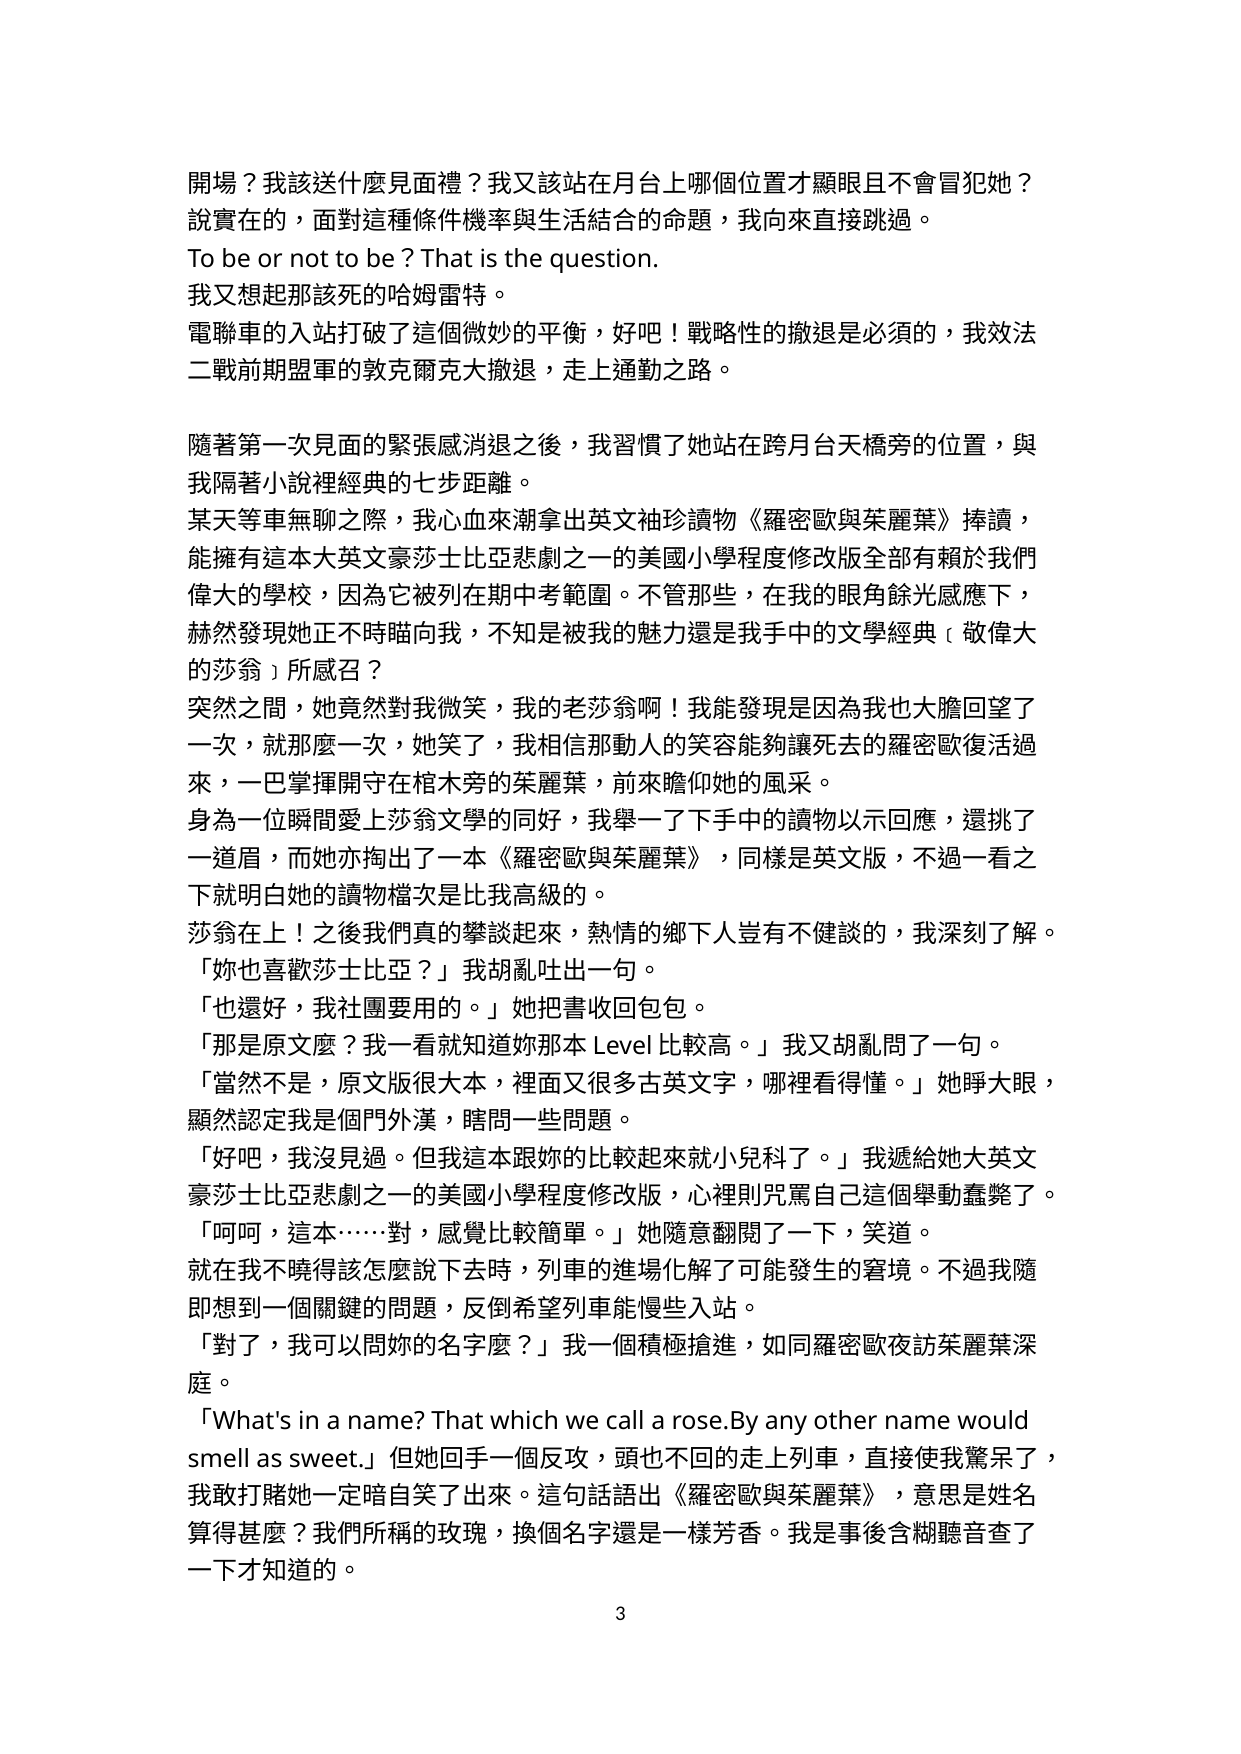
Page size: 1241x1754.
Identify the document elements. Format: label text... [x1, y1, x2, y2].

text 電聯車的入站打破了這個微妙的平衡，好吧！戰略性的撤退是必須的，我效法二戰前期盟軍的敦克爾克大撤退，走上通勤之路。 [187, 312, 1053, 387]
text 等待，我開始想像一個花好月圓、花前月下、花香鳥語、花團錦簇、花紅柳綠、花明柳暗的時候，與花容月貌的她開啟一段精彩但不老套的邂逅。我該說什麼開場？我該送什麼見面禮？我又該站在月台上哪個位置才顯眼且不會冒犯她？說實在的，面對這種條件機率與生活結合的命題，我向來直接跳過。 [187, 162, 1053, 237]
text 「好吧，我沒見過。但我這本跟妳的比較起來就小兒科了。」我遞給她大英文豪莎士比亞悲劇之一的美國小學程度修改版，心裡則咒罵自己這個舉動蠢斃了。 [187, 1137, 1053, 1212]
text 「那是原文麼？我一看就知道妳那本Level比較高。」我又胡亂問了一句。 [187, 1025, 1053, 1062]
text 隨著第一次見面的緊張感消退之後，我習慣了她站在跨月台天橋旁的位置，與我隔著小說裡經典的七步距離。 [187, 425, 1053, 500]
text 莎翁在上！之後我們真的攀談起來，熱情的鄉下人豈有不健談的，我深刻了解。 [187, 912, 1053, 950]
text 就在我不曉得該怎麼說下去時，列車的進場化解了可能發生的窘境。不過我隨即想到一個關鍵的問題，反倒希望列車能慢些入站。 [187, 1250, 1053, 1325]
text 「也還好，我社團要用的。」她把書收回包包。 [187, 987, 1053, 1025]
text 「What's in a name? That which we call a rose.By any other name would smell as sweet.」但她回手一個反攻，頭也不回的走上列車，直接使我驚呆了，我敢打賭她一定暗自笑了出來。這句話語出《羅密歐與茱麗葉》，意思是姓名算得甚麼？我們所稱的玫瑰，換個名字還是一樣芳香。我是事後含糊聽音查了一下才知道的。 [187, 1400, 1053, 1587]
text 「妳也喜歡莎士比亞？」我胡亂吐出一句。 [187, 950, 1053, 987]
text 突然之間，她竟然對我微笑，我的老莎翁啊！我能發現是因為我也大膽回望了一次，就那麼一次，她笑了，我相信那動人的笑容能夠讓死去的羅密歐復活過來，一巴掌揮開守在棺木旁的茱麗葉，前來瞻仰她的風采。 [187, 687, 1053, 800]
text 某天等車無聊之際，我心血來潮拿出英文袖珍讀物《羅密歐與茱麗葉》捧讀，能擁有這本大英文豪莎士比亞悲劇之一的美國小學程度修改版全部有賴於我們偉大的學校，因為它被列在期中考範圍。不管那些，在我的眼角餘光感應下，赫然發現她正不時瞄向我，不知是被我的魅力還是我手中的文學經典﹝敬偉大的莎翁﹞所感召？ [187, 500, 1053, 687]
text 身為一位瞬間愛上莎翁文學的同好，我舉一了下手中的讀物以示回應，還挑了一道眉，而她亦掏出了一本《羅密歐與茱麗葉》，同樣是英文版，不過一看之下就明白她的讀物檔次是比我高級的。 [187, 800, 1053, 912]
text To be or not to be？That is the question. [187, 237, 1053, 275]
text 我又想起那該死的哈姆雷特。 [187, 275, 1053, 312]
text 「當然不是，原文版很大本，裡面又很多古英文字，哪裡看得懂。」她睜大眼，顯然認定我是個門外漢，瞎問一些問題。 [187, 1062, 1053, 1137]
text 「呵呵，這本……對，感覺比較簡單。」她隨意翻閱了一下，笑道。 [187, 1212, 1053, 1250]
text 「對了，我可以問妳的名字麼？」我一個積極搶進，如同羅密歐夜訪茱麗葉深庭。 [187, 1325, 1053, 1400]
